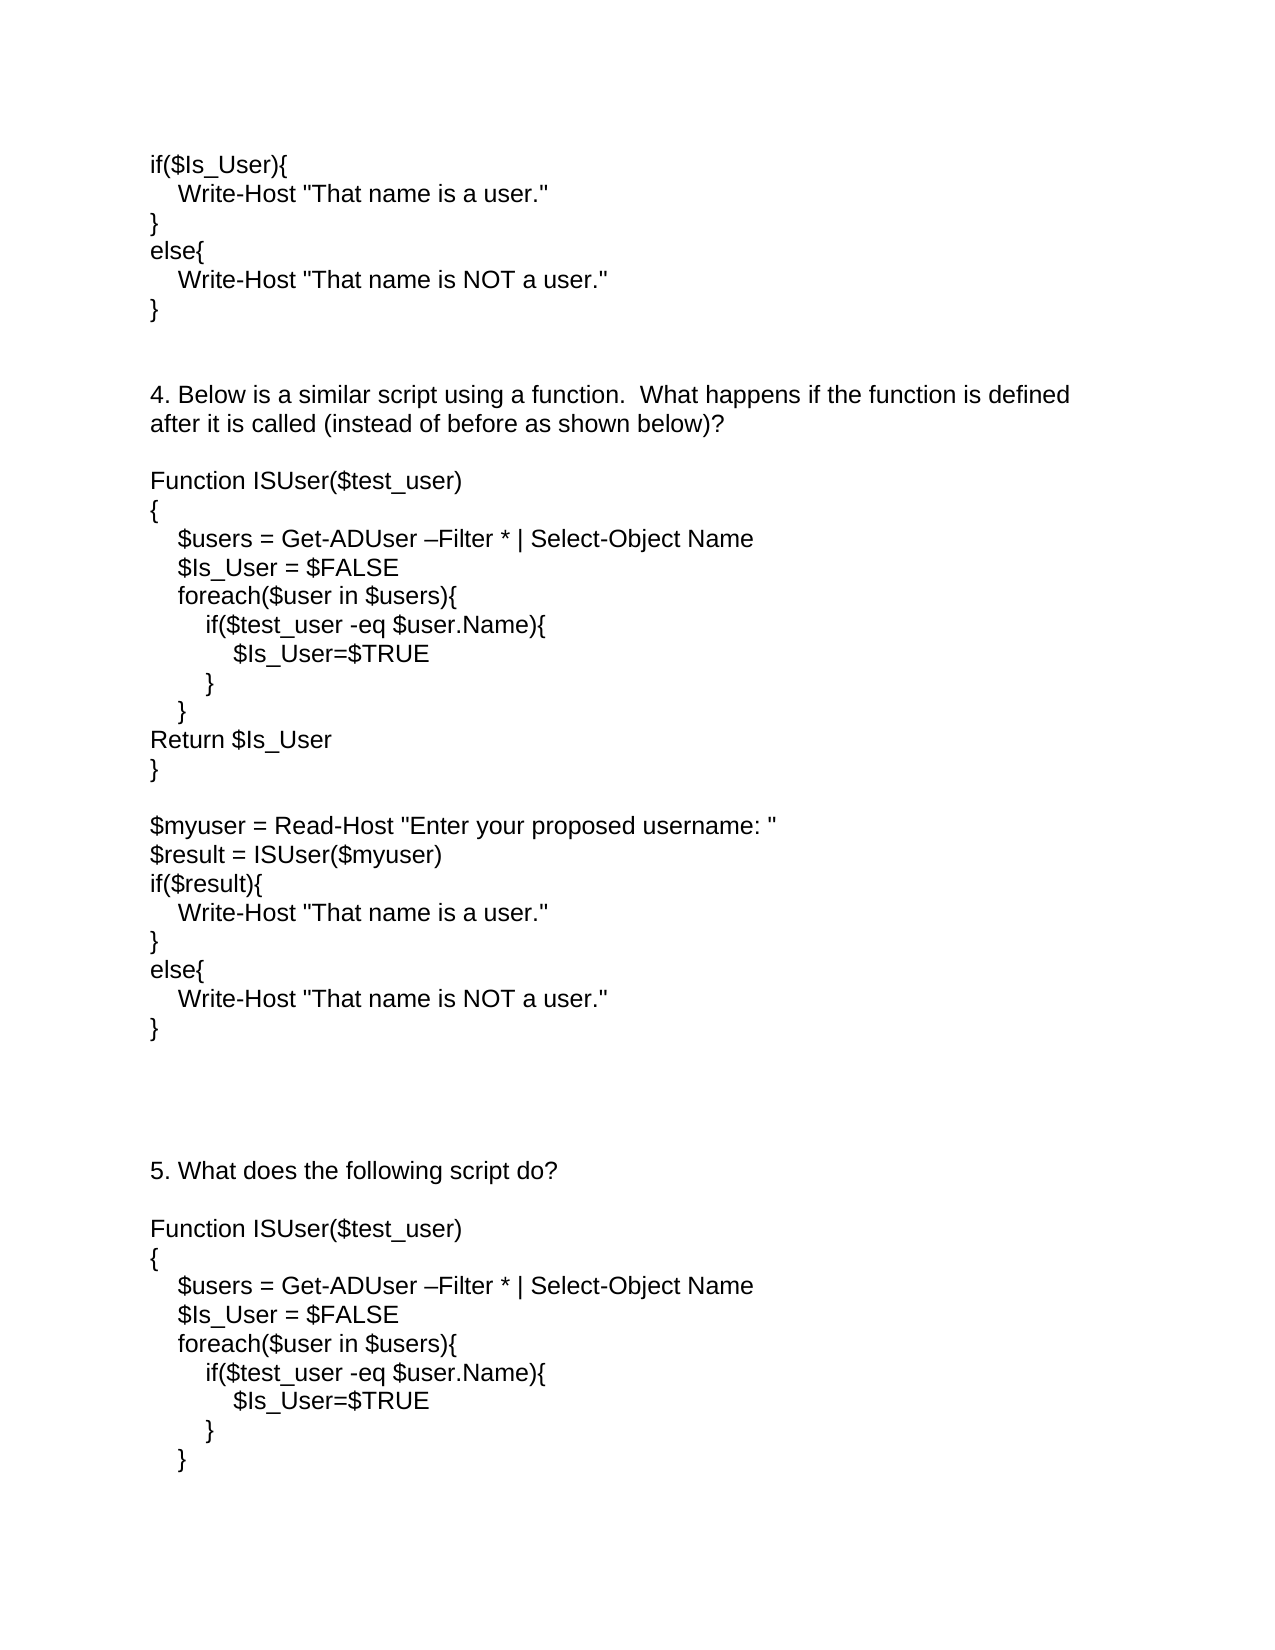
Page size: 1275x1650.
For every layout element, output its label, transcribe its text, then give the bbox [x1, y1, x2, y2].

text Function ISUser($test_user) [150, 1214, 1125, 1242]
text Function ISUser($test_user) [150, 466, 1125, 495]
text } [150, 667, 1125, 696]
text if($test_user -eq $user.Name){ [150, 610, 1125, 639]
text $Is_User = $FALSE [150, 552, 1125, 581]
text if($result){ [150, 869, 1125, 897]
text } [150, 1012, 1125, 1041]
text } [150, 207, 1125, 236]
text 5. What does the following script do? [150, 1156, 1125, 1185]
text if($Is_User){ [150, 150, 1125, 179]
text { [150, 1242, 1125, 1271]
text $Is_User = $FALSE [150, 1300, 1125, 1329]
text foreach($user in $users){ [150, 1329, 1125, 1357]
text $users = Get-ADUser –Filter * | Select-Object Name [150, 1271, 1125, 1300]
text Write-Host "That name is NOT a user." [150, 265, 1125, 294]
text Write-Host "That name is NOT a user." [150, 984, 1125, 1012]
text $Is_User=$TRUE [150, 1386, 1125, 1415]
text { [150, 495, 1125, 524]
text foreach($user in $users){ [150, 581, 1125, 610]
text 4. Below is a similar script using a function. What happens if the function is defined after it is called (instead of before as shown below)? [150, 380, 1125, 437]
text else{ [150, 955, 1125, 984]
text else{ [150, 236, 1125, 265]
text $users = Get-ADUser –Filter * | Select-Object Name [150, 524, 1125, 552]
text } [150, 1415, 1125, 1444]
text $myuser = Read-Host "Enter your proposed username: " [150, 811, 1125, 840]
text } [150, 754, 1125, 782]
text } [150, 1444, 1125, 1472]
text $Is_User=$TRUE [150, 639, 1125, 667]
text if($test_user -eq $user.Name){ [150, 1357, 1125, 1386]
text } [150, 696, 1125, 725]
text } [150, 926, 1125, 955]
text Return $Is_User [150, 725, 1125, 754]
text Write-Host "That name is a user." [150, 897, 1125, 926]
text $result = ISUser($myuser) [150, 840, 1125, 869]
text } [150, 294, 1125, 322]
text Write-Host "That name is a user." [150, 179, 1125, 207]
